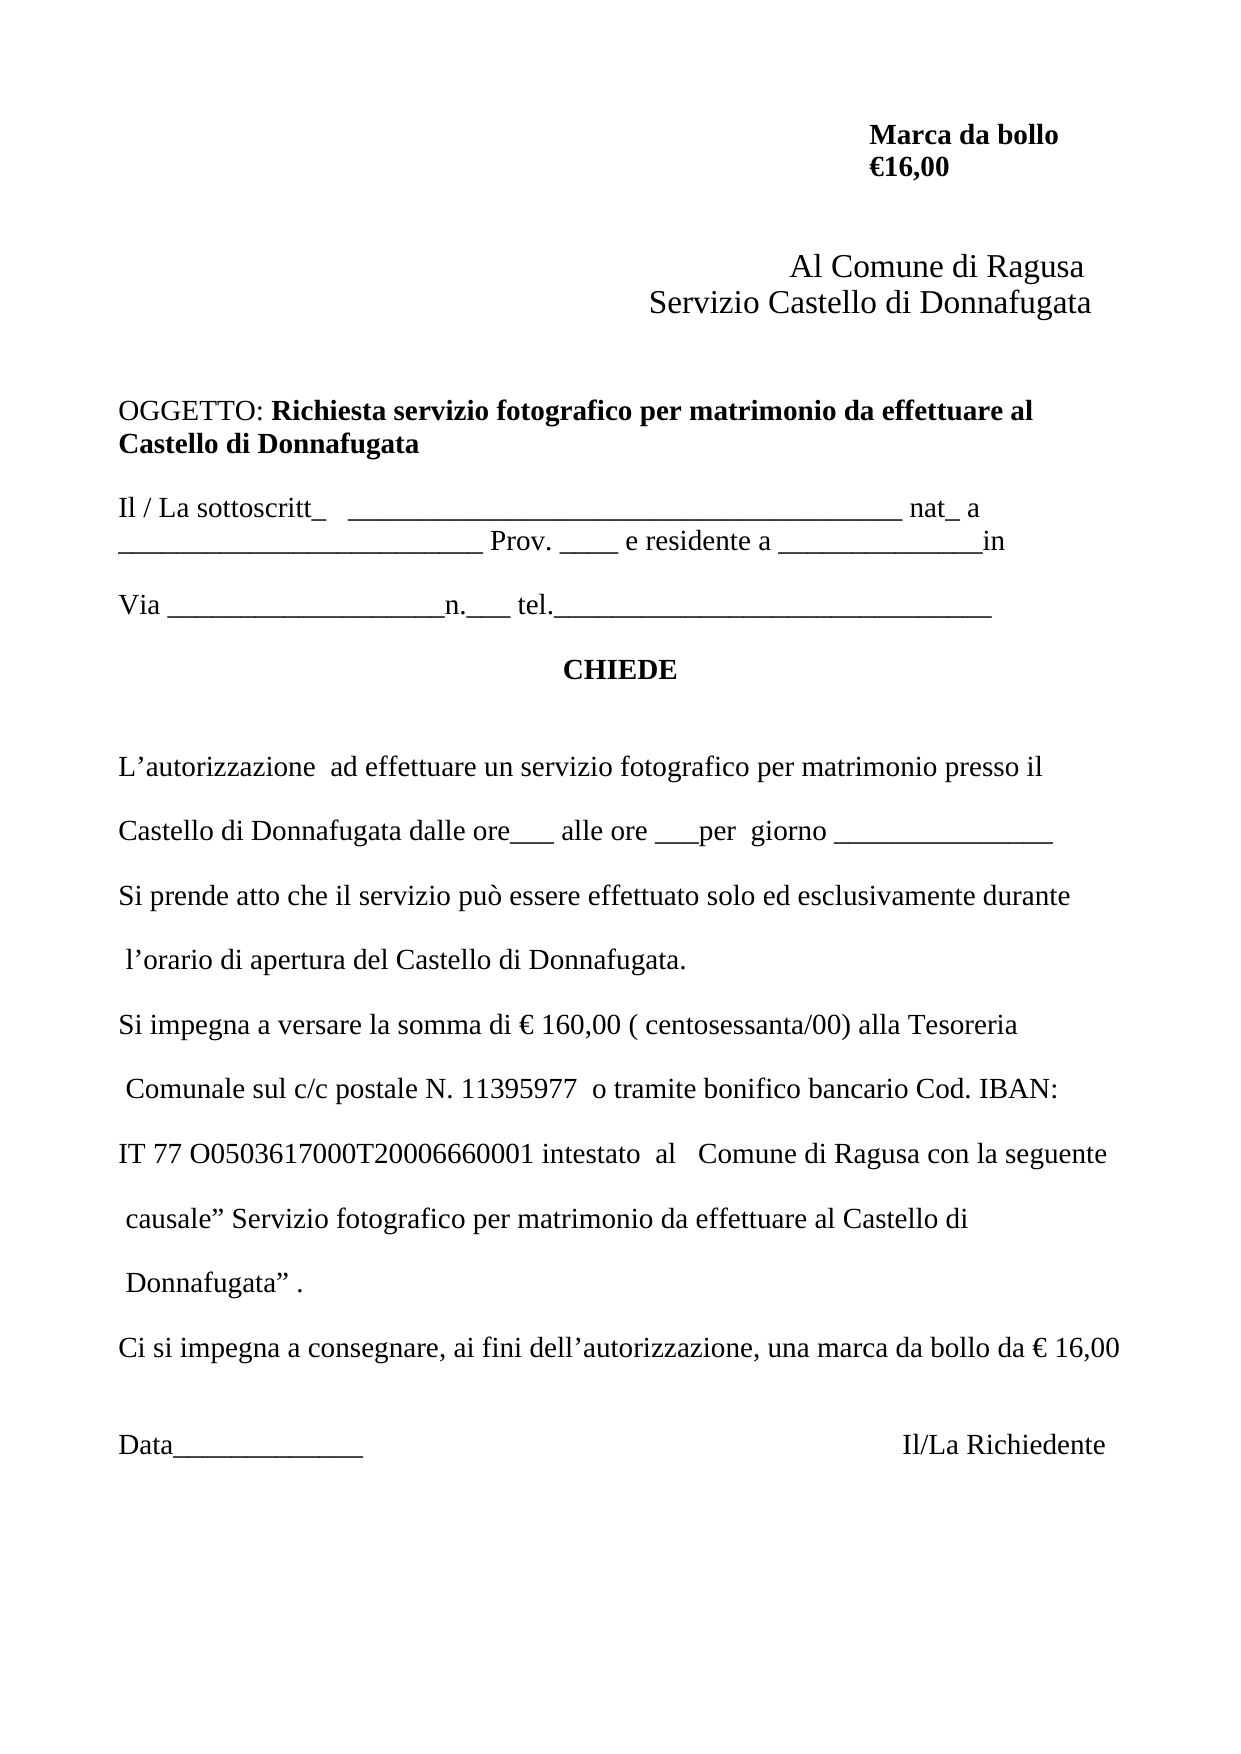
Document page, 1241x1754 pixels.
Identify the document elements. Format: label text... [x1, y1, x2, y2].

text Marca da bollo [118, 118, 1122, 150]
text €16,00 [118, 150, 1122, 183]
text Si impegna a versare la somma di € 160,00 ( centosessanta/00) alla Tesoreria [118, 1008, 1122, 1041]
text Servizio Castello di Donnafugata [118, 284, 1122, 321]
text Si prende atto che il servizio può essere effettuato solo ed esclusivamente durante [118, 879, 1122, 911]
text Ci si impegna a consegnare, ai fini dell’autorizzazione, una marca da bollo da € 16,00 [118, 1331, 1122, 1363]
text CHIEDE [118, 653, 1122, 685]
text Data_____________ Il/La Richiedente [118, 1428, 1122, 1460]
text Comunale sul c/c postale N. 11395977 o tramite bonifico bancario Cod. IBAN: [118, 1073, 1122, 1105]
text Donnafugata” . [118, 1267, 1122, 1299]
text Via ___________________n.___ tel.______________________________ [118, 588, 1122, 621]
text Al Comune di Ragusa [118, 247, 1122, 284]
text OGGETTO: Richiesta servizio fotografico per matrimonio da effettuare al Castello di Donnafugata [118, 395, 1122, 459]
text Castello di Donnafugata dalle ore___ alle ore ___per giorno _______________ [118, 814, 1122, 847]
text l’orario di apertura del Castello di Donnafugata. [118, 944, 1122, 976]
text IT 77 O0503617000T20006660001 intestato al Comune di Ragusa con la seguente [118, 1137, 1122, 1170]
text L’autorizzazione ad effettuare un servizio fotografico per matrimonio presso il [118, 750, 1122, 782]
text Il / La sottoscritt_ ______________________________________ nat_ a [118, 492, 1122, 524]
text causale” Servizio fotografico per matrimonio da effettuare al Castello di [118, 1202, 1122, 1234]
text _________________________ Prov. ____ e residente a ______________in [118, 524, 1122, 556]
